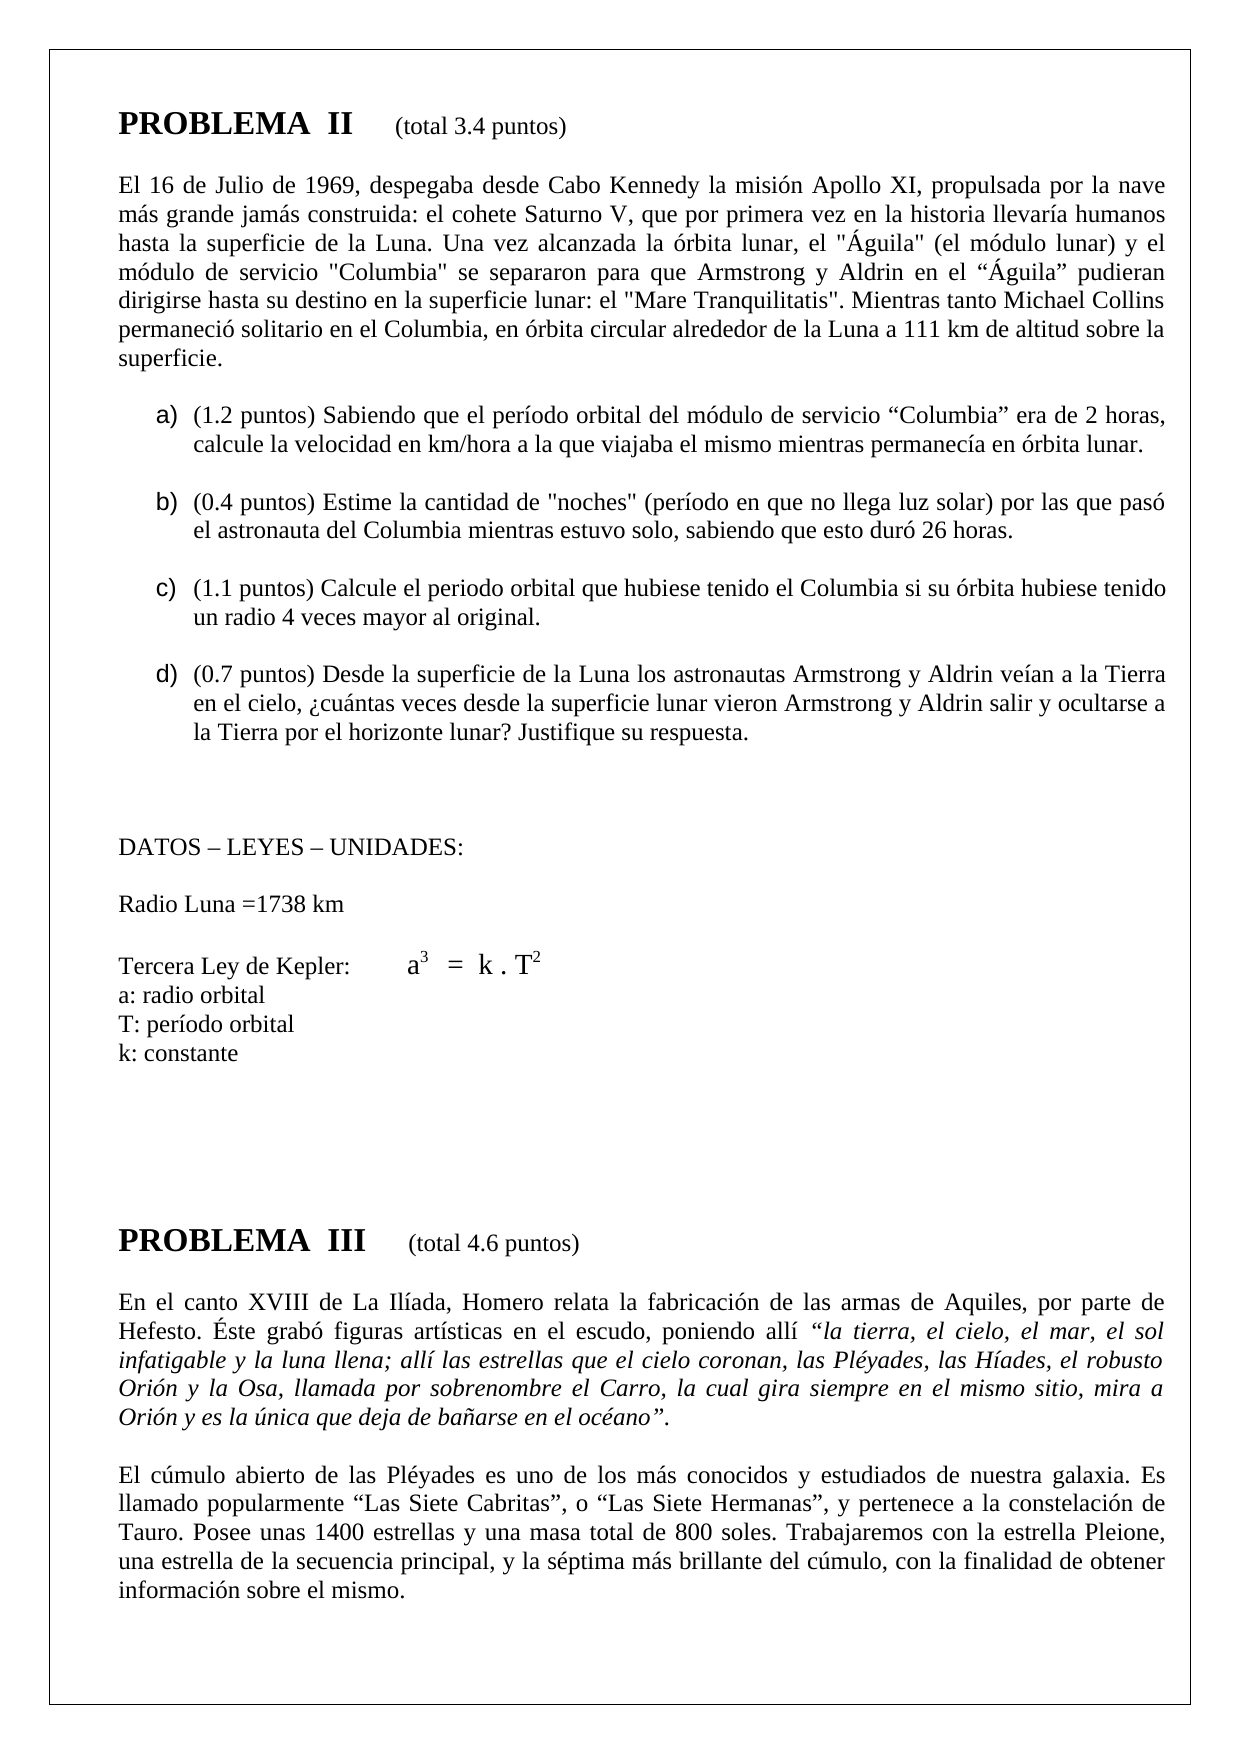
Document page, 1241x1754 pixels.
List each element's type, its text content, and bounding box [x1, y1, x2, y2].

list (0.4 puntos) Estime la cantidad de "noches" (período en que no llega luz solar) por las que pasó el astronauta del Columbia mientras estuvo solo, sabiendo que esto duró 26 horas. [156, 487, 1167, 544]
text PROBLEMA II (total 3.4 puntos) [118, 103, 1167, 142]
text El cúmulo abierto de las Pléyades es uno de los más conocidos y estudiados de nuestra galaxia. Es llamado popularmente “Las Siete Cabritas”, o “Las Siete Hermanas”, y pertenece a la constelación de Tauro. Posee unas 1400 estrellas y una masa total de 800 soles. Trabajaremos con la estrella Pleione, una estrella de la secuencia principal, y la séptima más brillante del cúmulo, con la finalidad de obtener información sobre el mismo. [118, 1460, 1167, 1603]
text PROBLEMA III (total 4.6 puntos) [118, 1220, 1167, 1258]
text DATOS – LEYES – UNIDADES: [118, 832, 1167, 861]
text Radio Luna =1738 km [118, 889, 1167, 918]
list (0.7 puntos) Desde la superficie de la Luna los astronautas Armstrong y Aldrin veían a la Tierra en el cielo, ¿cuántas veces desde la superficie lunar vieron Armstrong y Aldrin salir y ocultarse a la Tierra por el horizonte lunar? Justifique su respuesta. [156, 659, 1167, 746]
text T: período orbital [118, 1009, 1167, 1038]
text Tercera Ley de Kepler: a3 = k . T2 [118, 947, 1167, 981]
text k: constante [118, 1038, 1167, 1067]
text El 16 de Julio de 1969, despegaba desde Cabo Kennedy la misión Apollo XI, propulsada por la nave más grande jamás construida: el cohete Saturno V, que por primera vez en la historia llevaría humanos hasta la superficie de la Luna. Una vez alcanzada la órbita lunar, el "Águila" (el módulo lunar) y el módulo de servicio "Columbia" se separaron para que Armstrong y Aldrin en el “Águila” pudieran dirigirse hasta su destino en la superficie lunar: el "Mare Tranquilitatis". Mientras tanto Michael Collins permaneció solitario en el Columbia, en órbita circular alrededor de la Luna a 111 km de altitud sobre la superficie. [118, 170, 1167, 372]
list (1.2 puntos) Sabiendo que el período orbital del módulo de servicio “Columbia” era de 2 horas, calcule la velocidad en km/hora a la que viajaba el mismo mientras permanecía en órbita lunar. [156, 400, 1167, 458]
text a: radio orbital [118, 981, 1167, 1009]
text En el canto XVIII de La Ilíada, Homero relata la fabricación de las armas de Aquiles, por parte de Hefesto. Éste grabó figuras artísticas en el escudo, poniendo allí “la tierra, el cielo, el mar, el sol infatigable y la luna llena; allí las estrellas que el cielo coronan, las Pléyades, las Híades, el robusto Orión y la Osa, llamada por sobrenombre el Carro, la cual gira siempre en el mismo sitio, mira a Orión y es la única que deja de bañarse en el océano”. [118, 1287, 1167, 1431]
list (1.1 puntos) Calcule el periodo orbital que hubiese tenido el Columbia si su órbita hubiese tenido un radio 4 veces mayor al original. [156, 573, 1167, 631]
